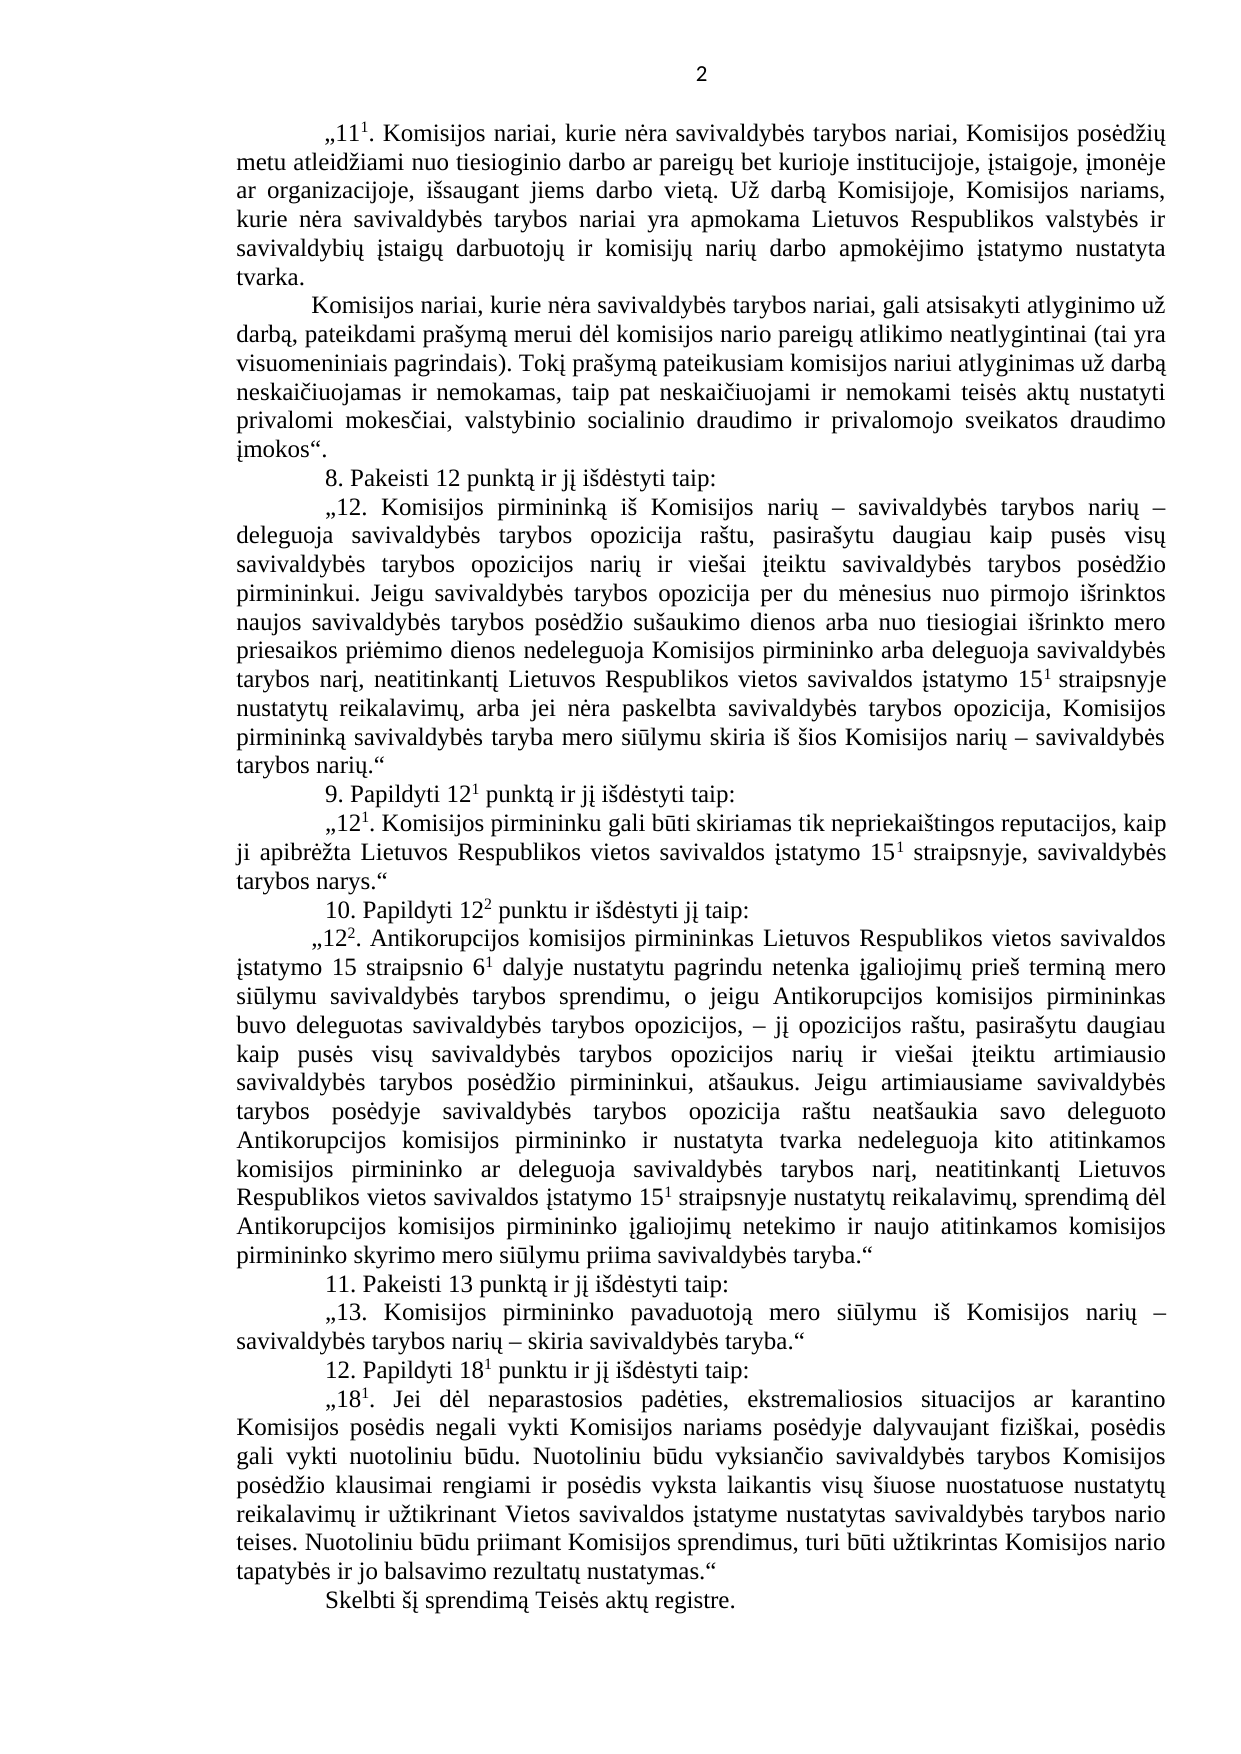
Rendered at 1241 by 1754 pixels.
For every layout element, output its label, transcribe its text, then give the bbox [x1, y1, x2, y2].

text „111. Komisijos nariai, kurie nėra savivaldybės tarybos nariai, Komisijos posėdžių metu atleidžiami nuo tiesioginio darbo ar pareigų bet kurioje institucijoje, įstaigoje, įmonėje ar organizacijoje, išsaugant jiems darbo vietą. Už darbą Komisijoje, Komisijos nariams, kurie nėra savivaldybės tarybos nariai yra apmokama Lietuvos Respublikos valstybės ir savivaldybių įstaigų darbuotojų ir komisijų narių darbo apmokėjimo įstatymo nustatyta tvarka. [236, 118, 1167, 291]
text „122. Antikorupcijos komisijos pirmininkas Lietuvos Respublikos vietos savivaldos įstatymo 15 straipsnio 61 dalyje nustatytu pagrindu netenka įgaliojimų prieš terminą mero siūlymu savivaldybės tarybos sprendimu, o jeigu Antikorupcijos komisijos pirmininkas buvo deleguotas savivaldybės tarybos opozicijos, – jį opozicijos raštu, pasirašytu daugiau kaip pusės visų savivaldybės tarybos opozicijos narių ir viešai įteiktu artimiausio savivaldybės tarybos posėdžio pirmininkui, atšaukus. Jeigu artimiausiame savivaldybės tarybos posėdyje savivaldybės tarybos opozicija raštu neatšaukia savo deleguoto Antikorupcijos komisijos pirmininko ir nustatyta tvarka nedeleguoja kito atitinkamos komisijos pirmininko ar deleguoja savivaldybės tarybos narį, neatitinkantį Lietuvos Respublikos vietos savivaldos įstatymo 151 straipsnyje nustatytų reikalavimų, sprendimą dėl Antikorupcijos komisijos pirmininko įgaliojimų netekimo ir naujo atitinkamos komisijos pirmininko skyrimo mero siūlymu priima savivaldybės taryba.“ [236, 923, 1167, 1269]
text „121. Komisijos pirmininku gali būti skiriamas tik nepriekaištingos reputacijos, kaip ji apibrėžta Lietuvos Respublikos vietos savivaldos įstatymo 151 straipsnyje, savivaldybės tarybos narys.“ [236, 808, 1167, 895]
text 11. Pakeisti 13 punktą ir jį išdėstyti taip: [236, 1269, 1167, 1297]
text „181. Jei dėl neparastosios padėties, ekstremaliosios situacijos ar karantino Komisijos posėdis negali vykti Komisijos nariams posėdyje dalyvaujant fiziškai, posėdis gali vykti nuotoliniu būdu. Nuotoliniu būdu vyksiančio savivaldybės tarybos Komisijos posėdžio klausimai rengiami ir posėdis vyksta laikantis visų šiuose nuostatuose nustatytų reikalavimų ir užtikrinant Vietos savivaldos įstatyme nustatytas savivaldybės tarybos nario teises. Nuotoliniu būdu priimant Komisijos sprendimus, turi būti užtikrintas Komisijos nario tapatybės ir jo balsavimo rezultatų nustatymas.“ [236, 1384, 1167, 1585]
text Komisijos nariai, kurie nėra savivaldybės tarybos nariai, gali atsisakyti atlyginimo už darbą, pateikdami prašymą merui dėl komisijos nario pareigų atlikimo neatlygintinai (tai yra visuomeniniais pagrindais). Tokį prašymą pateikusiam komisijos nariui atlyginimas už darbą neskaičiuojamas ir nemokamas, taip pat neskaičiuojami ir nemokami teisės aktų nustatyti privalomi mokesčiai, valstybinio socialinio draudimo ir privalomojo sveikatos draudimo įmokos“. [236, 291, 1167, 463]
text 9. Papildyti 121 punktą ir jį išdėstyti taip: [236, 779, 1167, 808]
text 8. Pakeisti 12 punktą ir jį išdėstyti taip: [236, 463, 1167, 492]
text 10. Papildyti 122 punktu ir išdėstyti jį taip: [236, 895, 1167, 923]
text „12. Komisijos pirmininką iš Komisijos narių – savivaldybės tarybos narių – deleguoja savivaldybės tarybos opozicija raštu, pasirašytu daugiau kaip pusės visų savivaldybės tarybos opozicijos narių ir viešai įteiktu savivaldybės tarybos posėdžio pirmininkui. Jeigu savivaldybės tarybos opozicija per du mėnesius nuo pirmojo išrinktos naujos savivaldybės tarybos posėdžio sušaukimo dienos arba nuo tiesiogiai išrinkto mero priesaikos priėmimo dienos nedeleguoja Komisijos pirmininko arba deleguoja savivaldybės tarybos narį, neatitinkantį Lietuvos Respublikos vietos savivaldos įstatymo 151 straipsnyje nustatytų reikalavimų, arba jei nėra paskelbta savivaldybės tarybos opozicija, Komisijos pirmininką savivaldybės taryba mero siūlymu skiria iš šios Komisijos narių – savivaldybės tarybos narių.“ [236, 492, 1167, 779]
text „13. Komisijos pirmininko pavaduotoją mero siūlymu iš Komisijos narių – savivaldybės tarybos narių – skiria savivaldybės taryba.“ [236, 1297, 1167, 1355]
text Skelbti šį sprendimą Teisės aktų registre. [236, 1585, 1167, 1614]
text 12. Papildyti 181 punktu ir jį išdėstyti taip: [236, 1355, 1167, 1384]
